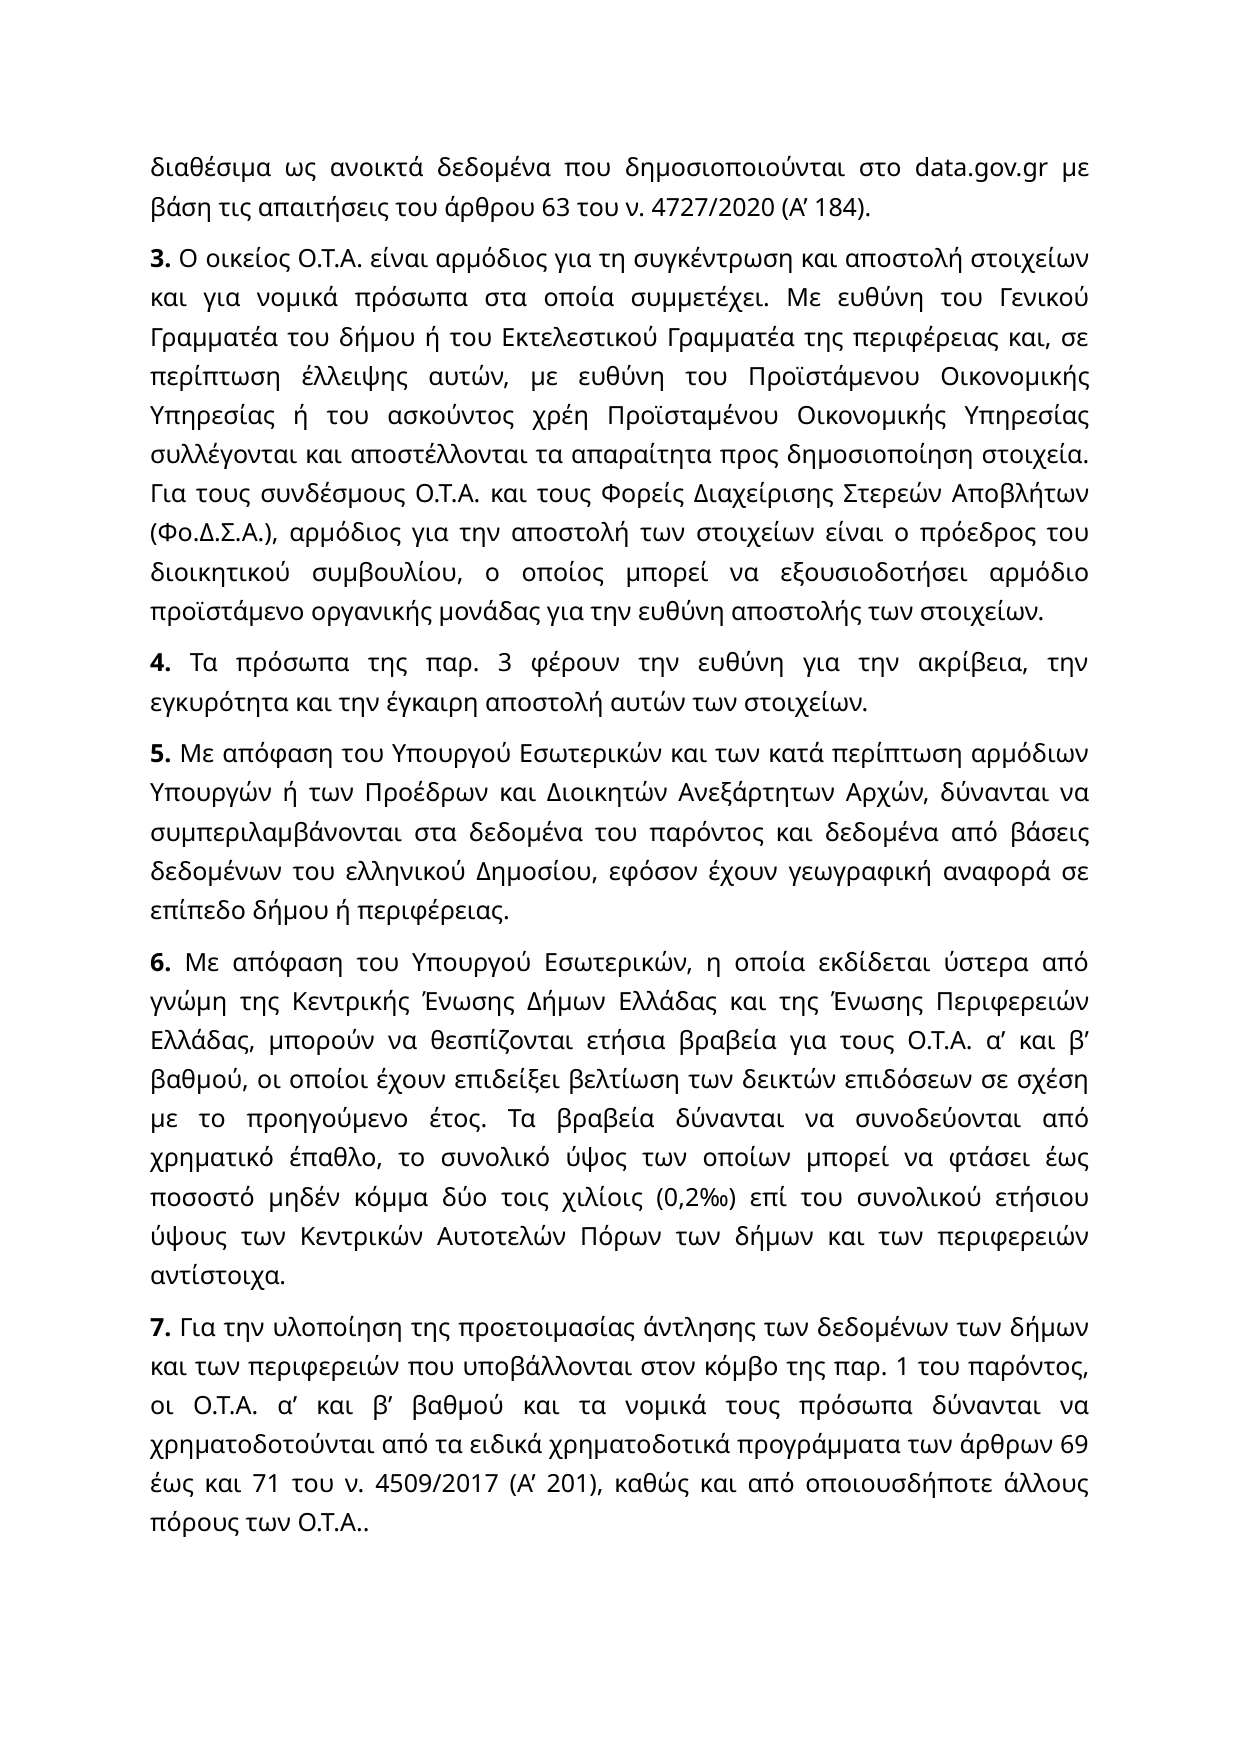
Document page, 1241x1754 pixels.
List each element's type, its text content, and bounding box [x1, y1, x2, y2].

text 6. Με απόφαση του Υπουργού Εσωτερικών, η οποία εκδίδεται ύστερα από γνώμη της Κεντρικής Ένωσης Δήμων Ελλάδας και της Ένωσης Περιφερειών Ελλάδας, μπορούν να θεσπίζονται ετήσια βραβεία για τους Ο.Τ.Α. α’ και β’ βαθμού, οι οποίοι έχουν επιδείξει βελτίωση των δεικτών επιδόσεων σε σχέση με το προηγούμενο έτος. Τα βραβεία δύνανται να συνοδεύονται από χρηματικό έπαθλο, το συνολικό ύψος των οποίων μπορεί να φτάσει έως ποσοστό μηδέν κόμμα δύο τοις χιλίοις (0,2‰) επί του συνολικού ετήσιου ύψους των Κεντρικών Αυτοτελών Πόρων των δήμων και των περιφερειών αντίστοιχα. [150, 944, 1090, 1292]
text 7. Για την υλοποίηση της προετοιμασίας άντλησης των δεδομένων των δήμων και των περιφερειών που υποβάλλονται στον κόμβο της παρ. 1 του παρόντος, οι Ο.Τ.Α. α’ και β’ βαθμού και τα νομικά τους πρόσωπα δύνανται να χρηματοδοτούνται από τα ειδικά χρηματοδοτικά προγράμματα των άρθρων 69 έως και 71 του ν. 4509/2017 (Α’ 201), καθώς και από οποιουσδήποτε άλλους πόρους των Ο.Τ.Α.. [150, 1309, 1090, 1539]
text 5. Με απόφαση του Υπουργού Εσωτερικών και των κατά περίπτωση αρμόδιων Υπουργών ή των Προέδρων και Διοικητών Ανεξάρτητων Αρχών, δύνανται να συμπεριλαμβάνονται στα δεδομένα του παρόντος και δεδομένα από βάσεις δεδομένων του ελληνικού Δημοσίου, εφόσον έχουν γεωγραφική αναφορά σε επίπεδο δήμου ή περιφέρειας. [150, 736, 1090, 927]
text διαθέσιμα ως ανοικτά δεδομένα που δημοσιοποιούνται στο data.gov.gr με βάση τις απαιτήσεις του άρθρου 63 του ν. 4727/2020 (Α’ 184). [150, 150, 1090, 223]
text 3. Ο οικείος Ο.Τ.Α. είναι αρμόδιος για τη συγκέντρωση και αποστολή στοιχείων και για νομικά πρόσωπα στα οποία συμμετέχει. Με ευθύνη του Γενικού Γραμματέα του δήμου ή του Εκτελεστικού Γραμματέα της περιφέρειας και, σε περίπτωση έλλειψης αυτών, με ευθύνη του Προϊστάμενου Οικονομικής Υπηρεσίας ή του ασκούντος χρέη Προϊσταμένου Οικονομικής Υπηρεσίας συλλέγονται και αποστέλλονται τα απαραίτητα προς δημοσιοποίηση στοιχεία. Για τους συνδέσμους Ο.Τ.Α. και τους Φορείς Διαχείρισης Στερεών Αποβλήτων (Φο.Δ.Σ.Α.), αρμόδιος για την αποστολή των στοιχείων είναι ο πρόεδρος του διοικητικού συμβουλίου, ο οποίος μπορεί να εξουσιοδοτήσει αρμόδιο προϊστάμενο οργανικής μονάδας για την ευθύνη αποστολής των στοιχείων. [150, 241, 1090, 627]
text 4. Τα πρόσωπα της παρ. 3 φέρουν την ευθύνη για την ακρίβεια, την εγκυρότητα και την έγκαιρη αποστολή αυτών των στοιχείων. [150, 645, 1090, 718]
